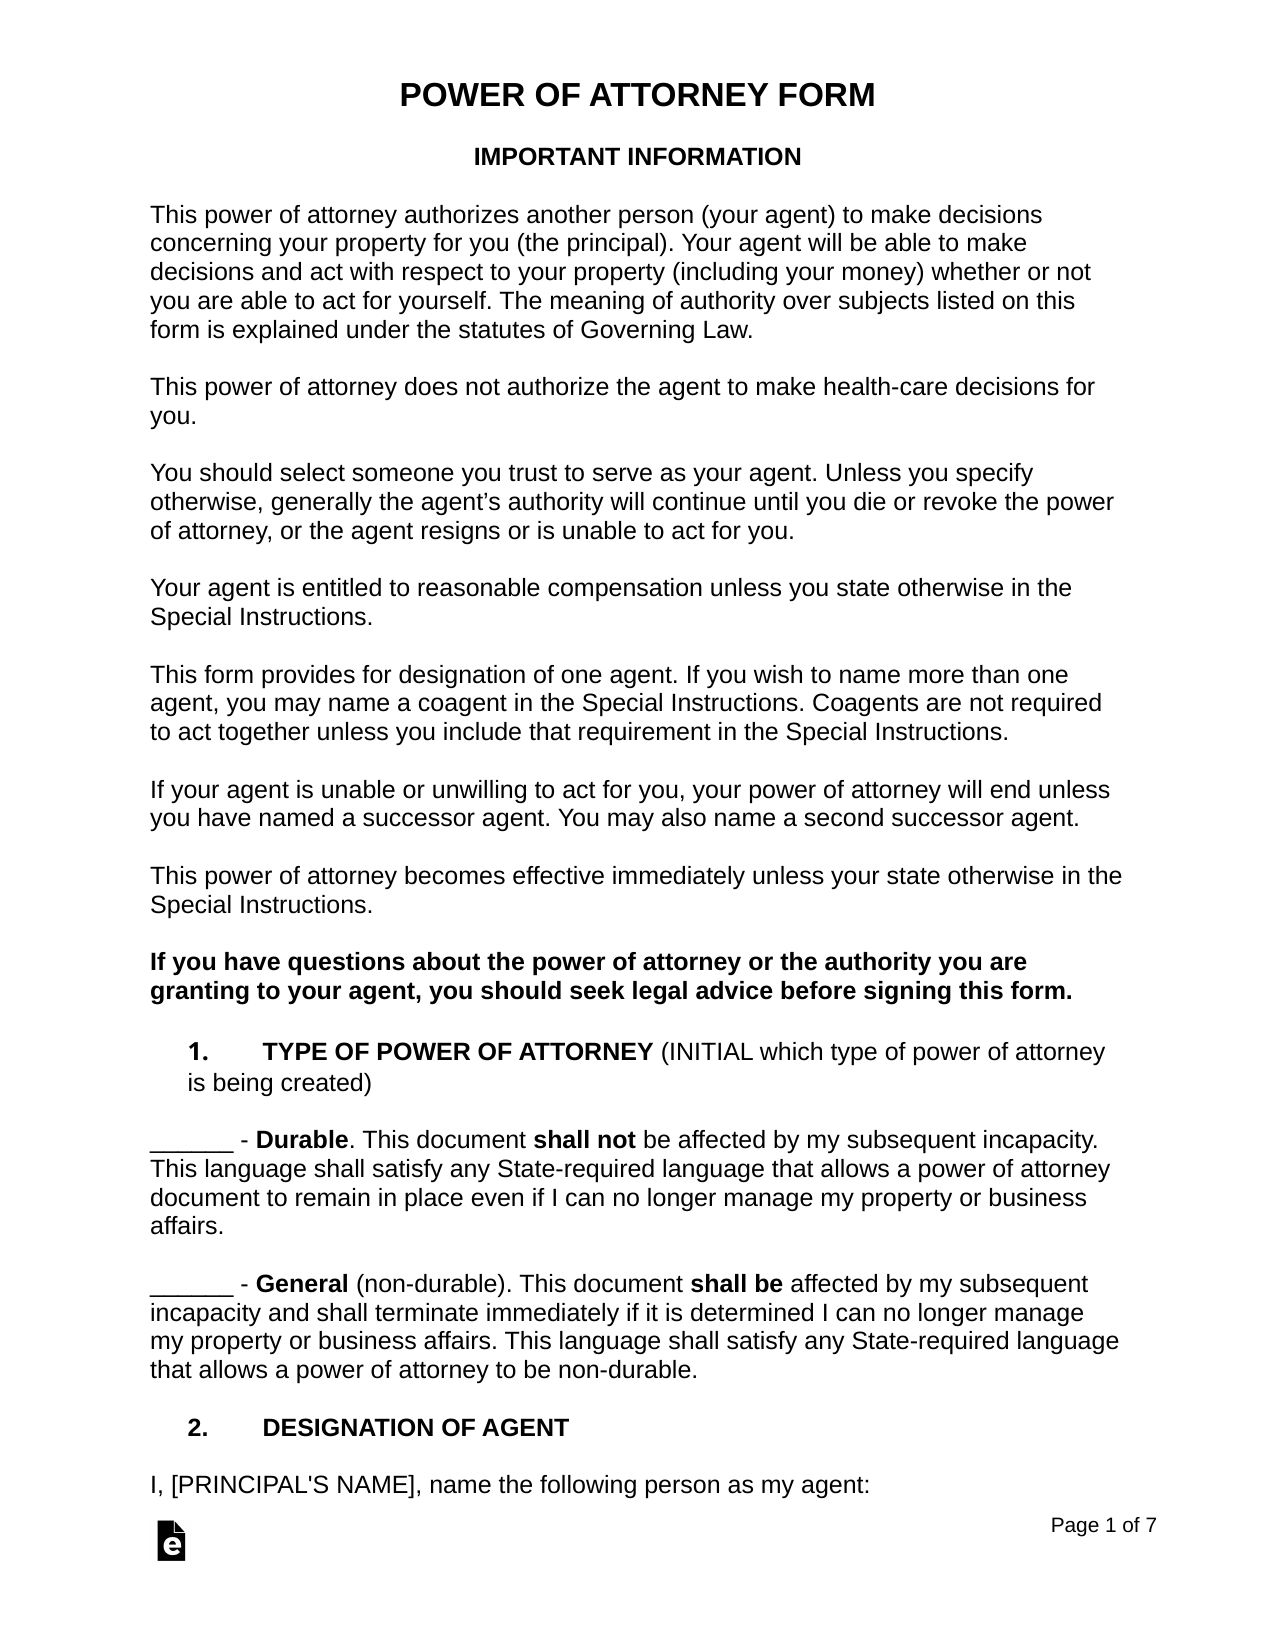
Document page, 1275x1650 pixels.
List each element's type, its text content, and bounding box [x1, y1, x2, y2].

text POWER OF ATTORNEY FORM [150, 75, 1125, 113]
text This power of attorney authorizes another person (your agent) to make decisions concerning your property for you (the principal). Your agent will be able to make decisions and act with respect to your property (including your money) whether or not you are able to act for yourself. The meaning of authority over subjects listed on this form is explained under the statutes of Governing Law. [150, 200, 1125, 343]
text IMPORTANT INFORMATION [150, 142, 1125, 171]
list DESIGNATION OF AGENT [187, 1412, 1125, 1441]
text You should select someone you trust to serve as your agent. Unless you specify otherwise, generally the agent’s authority will continue until you die or revoke the power of attorney, or the agent resigns or is unable to act for you. [150, 458, 1125, 545]
text If your agent is unable or unwilling to act for you, your power of attorney will end unless you have named a successor agent. You may also name a second successor agent. [150, 775, 1125, 832]
text ______ - Durable. This document shall not be affected by my subsequent incapacity. This language shall satisfy any State-required language that allows a power of attorney document to remain in place even if I can no longer manage my property or business affairs. [150, 1125, 1125, 1240]
text ______ - General (non-durable). This document shall be affected by my subsequent incapacity and shall terminate immediately if it is determined I can no longer manage my property or business affairs. This language shall satisfy any State-required language that allows a power of attorney to be non-durable. [150, 1269, 1125, 1384]
text I, [PRINCIPAL'S NAME], name the following person as my agent: [150, 1470, 1125, 1499]
text This form provides for designation of one agent. If you wish to name more than one agent, you may name a coagent in the Special Instructions. Coagents are not required to act together unless you include that requirement in the Special Instructions. [150, 660, 1125, 746]
list TYPE OF POWER OF ATTORNEY (INITIAL which type of power of attorney is being created) [187, 1033, 1125, 1096]
text This power of attorney becomes effective immediately unless your state otherwise in the Special Instructions. [150, 861, 1125, 918]
text This power of attorney does not authorize the agent to make health-care decisions for you. [150, 372, 1125, 430]
text If you have questions about the power of attorney or the authority you are granting to your agent, you should seek legal advice before signing this form. [150, 947, 1125, 1005]
text Your agent is entitled to reasonable compensation unless you state otherwise in the Special Instructions. [150, 573, 1125, 631]
